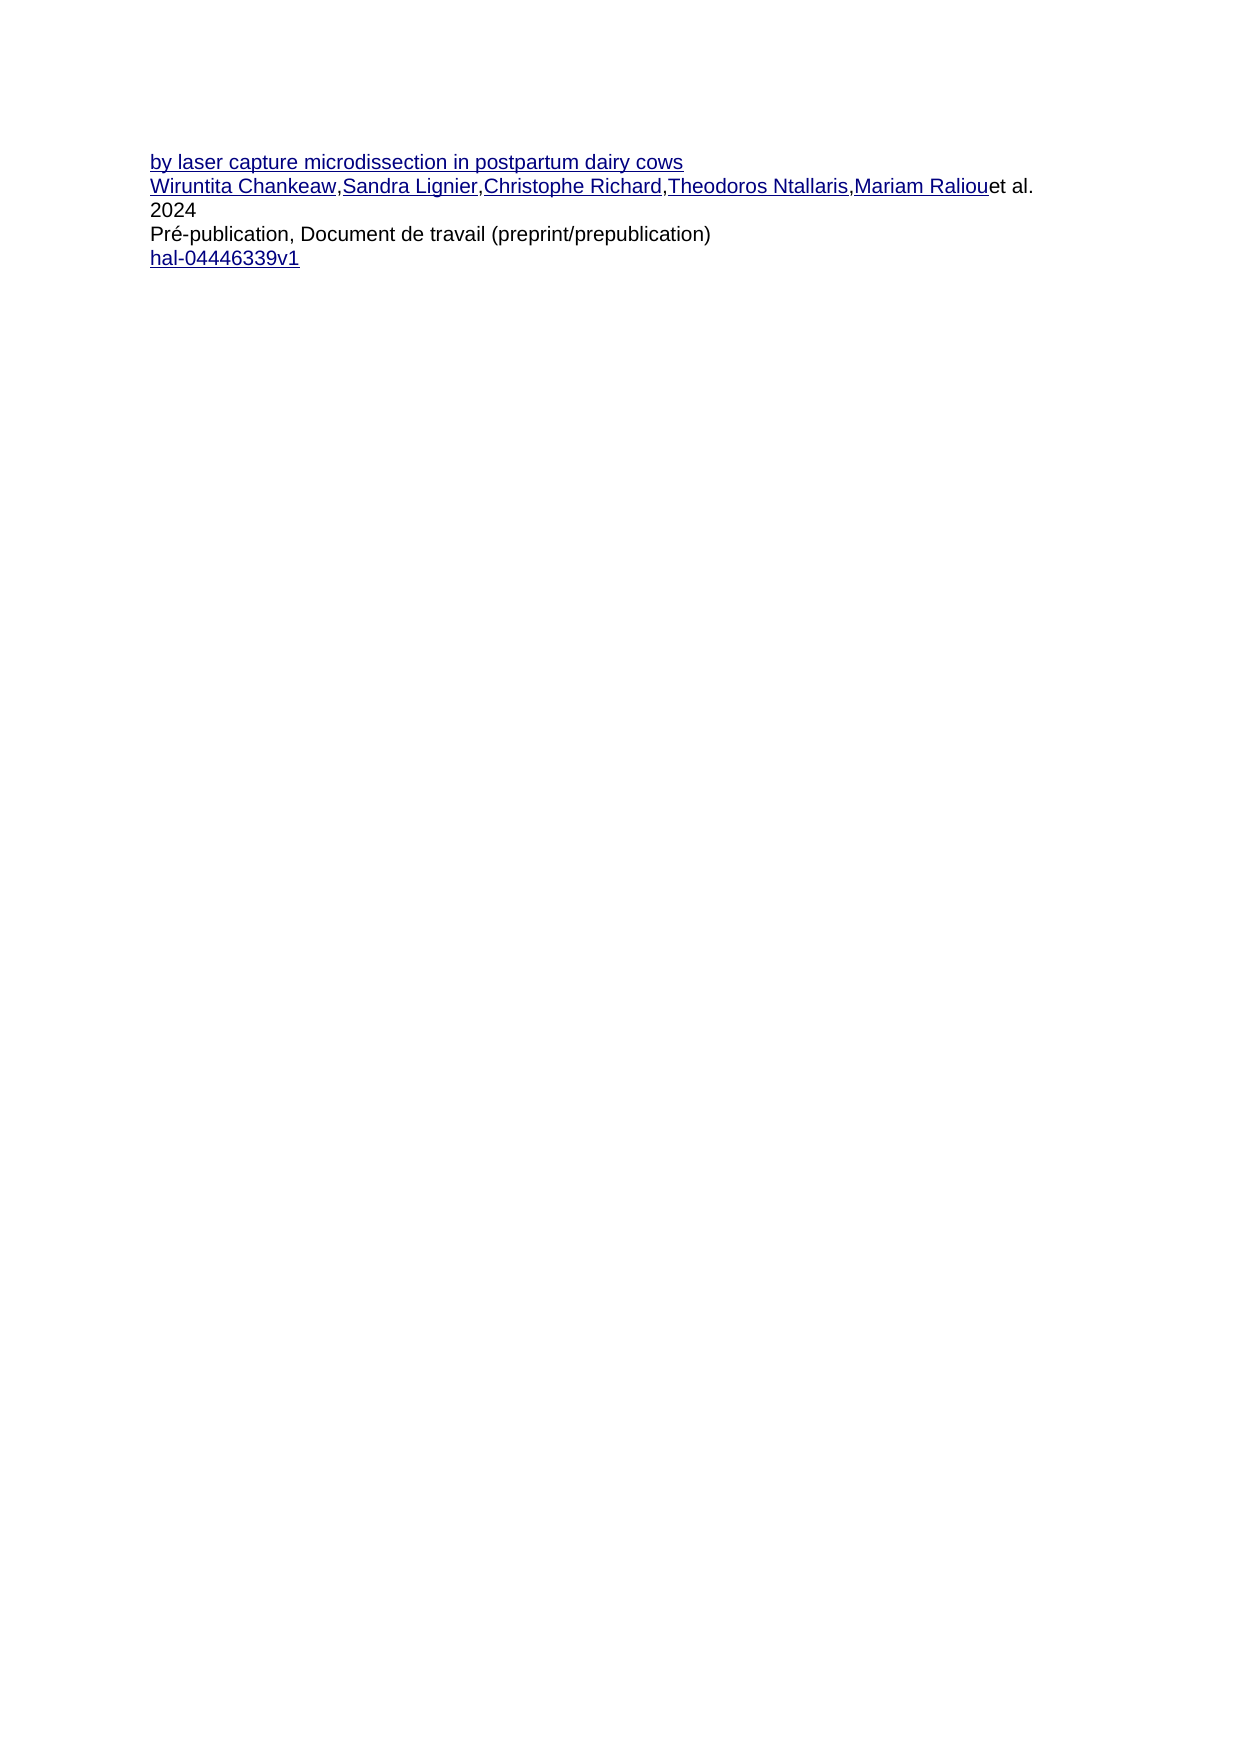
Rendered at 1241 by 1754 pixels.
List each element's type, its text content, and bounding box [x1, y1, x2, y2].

table_header Impact of negative energy balance on transcriptomic profiles of three endometrial cell types isolated by laser capture microdissection in postpartum dairy cows Wiruntita Chankeaw,Sandra Lignier,Christophe Richard,Theodoros Ntallaris,Mariam Raliouet al. 2024 Pré-publication, Document de travail (preprint/prepublication) hal-04446339v1 [150, 150, 1090, 270]
